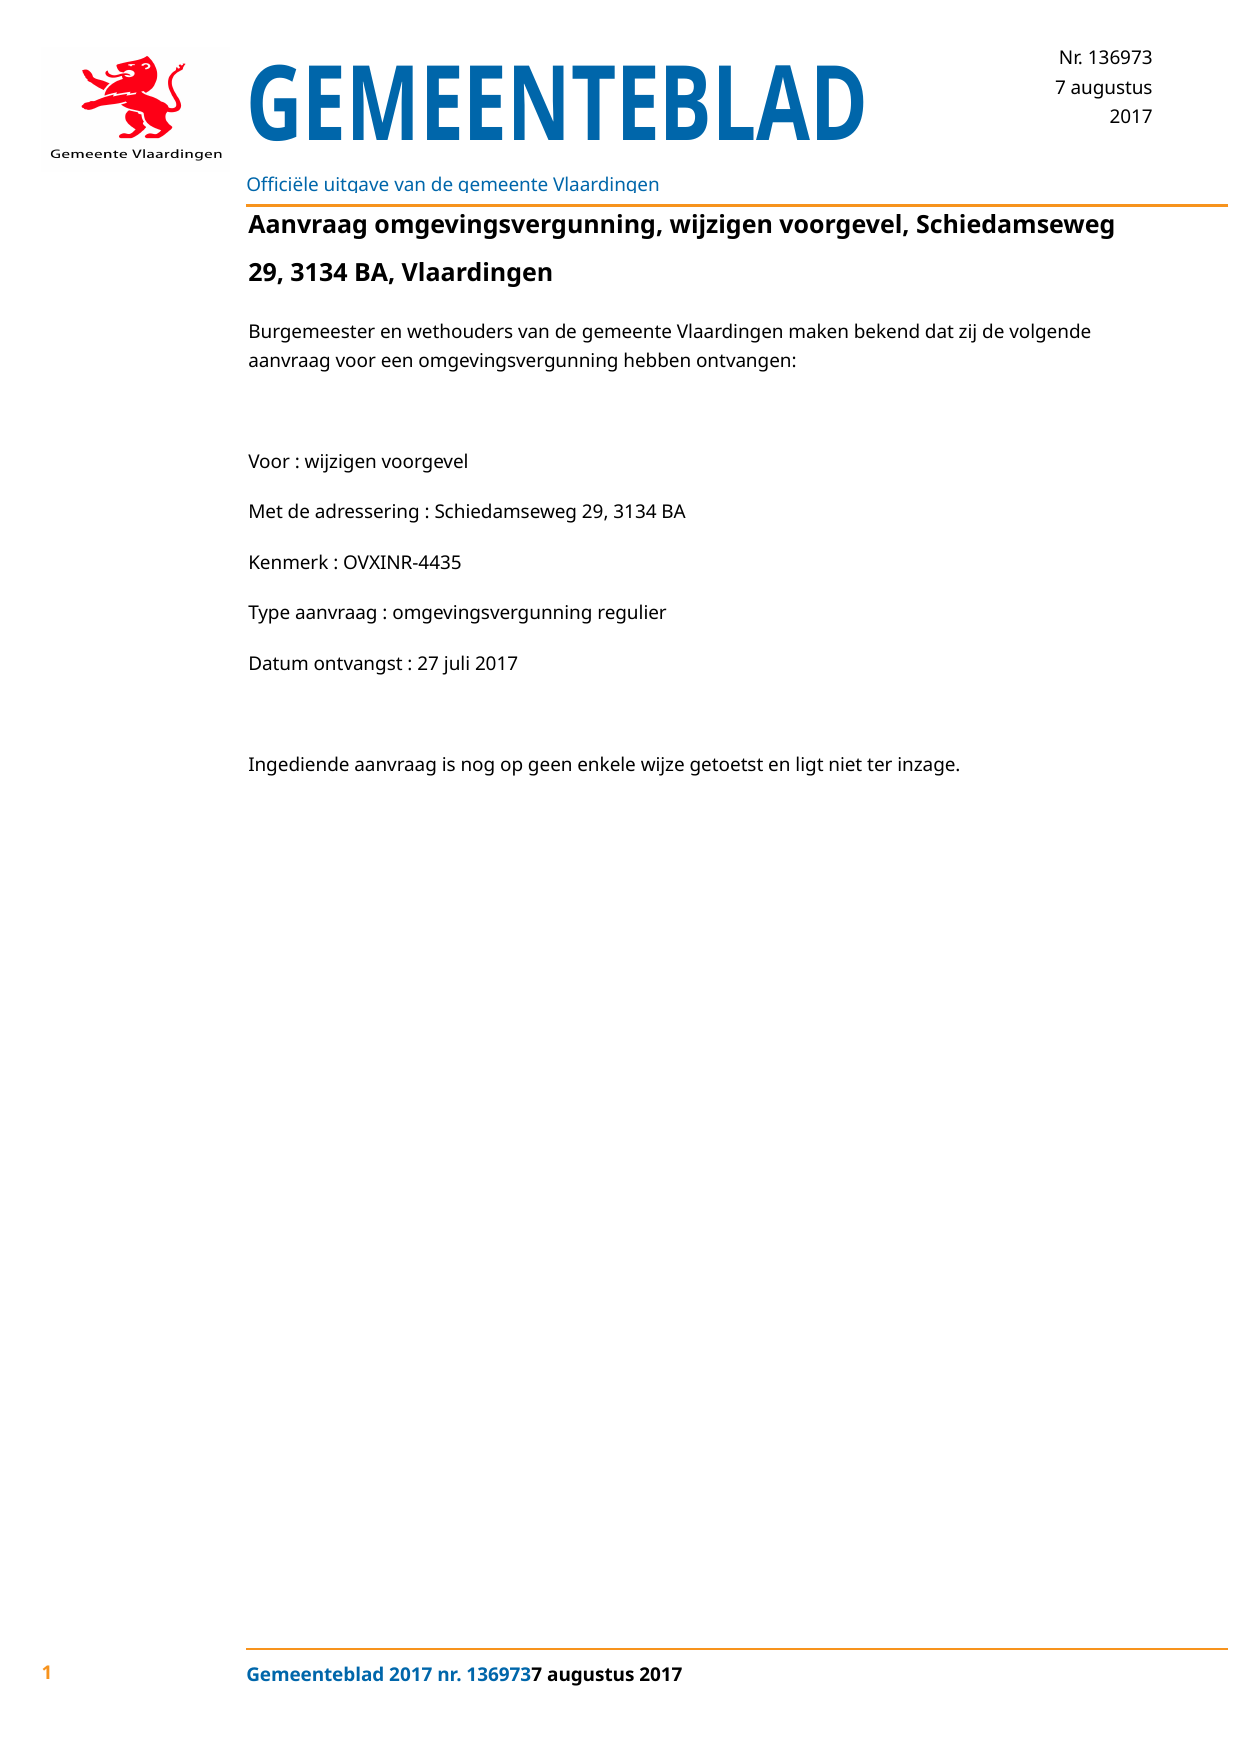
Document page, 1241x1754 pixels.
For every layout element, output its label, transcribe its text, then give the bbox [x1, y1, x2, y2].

text Ingediende aanvraag is nog op geen enkele wijze getoetst en ligt niet ter inzage. [248, 751, 1152, 777]
picture [41, 47, 231, 172]
text Datum ontvangst : 27 juli 2017 [248, 650, 1152, 676]
text Kenmerk : OVXINR-4435 [248, 549, 1152, 575]
text Voor : wijzigen voorgevel [248, 448, 1152, 474]
text Type aanvraag : omgevingsvergunning regulier [248, 599, 1152, 625]
text Aanvraag omgevingsvergunning, wijzigen voorgevel, Schiedamseweg 29, 3134 BA, Vlaardingen [248, 207, 1152, 288]
text Burgemeester en wethouders van de gemeente Vlaardingen maken bekend dat zij de volgende aanvraag voor een omgevingsvergunning hebben ontvangen: [248, 318, 1152, 373]
text Met de adressering : Schiedamseweg 29, 3134 BA [248, 499, 1152, 524]
